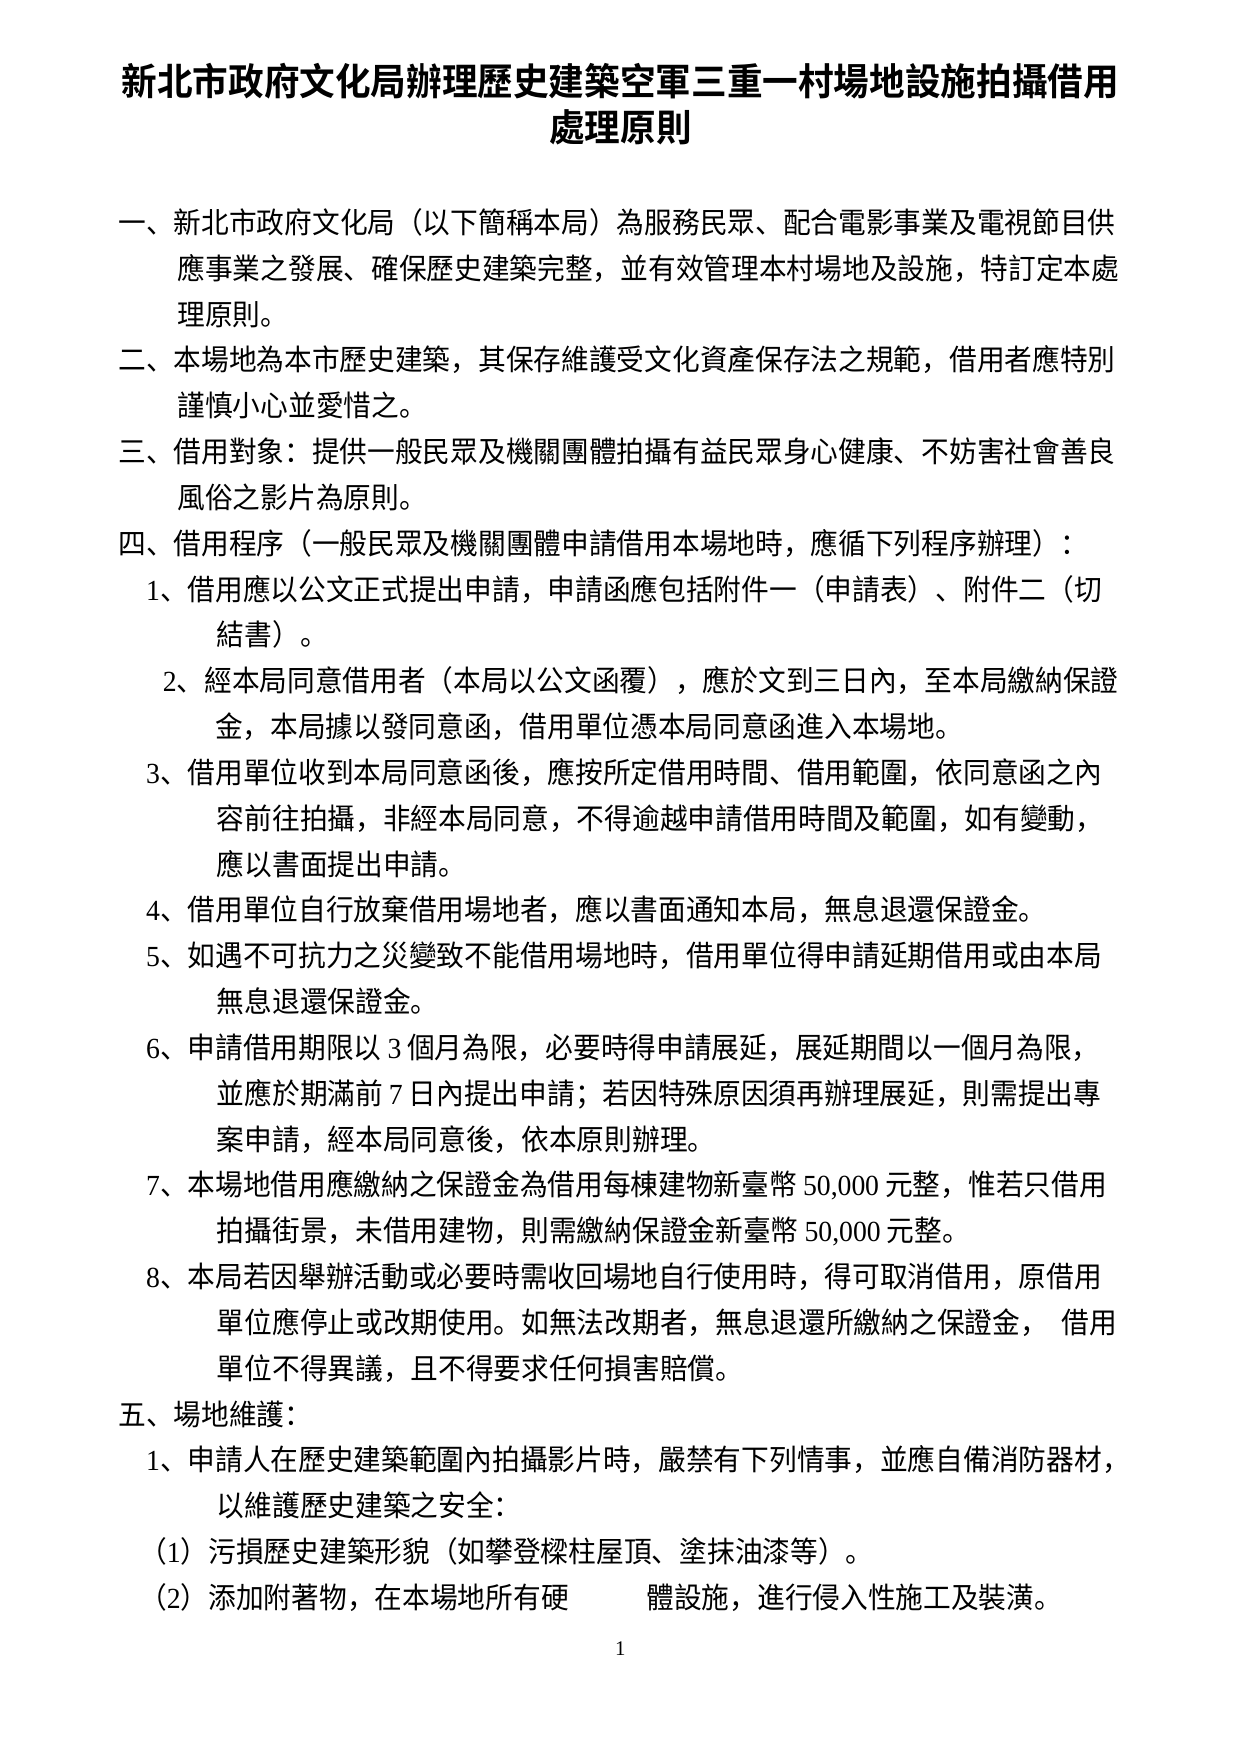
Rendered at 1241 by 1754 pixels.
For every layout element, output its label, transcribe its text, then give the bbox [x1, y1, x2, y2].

text 三、借用對象：提供一般民眾及機關團體拍攝有益民眾身心健康、不妨害社會善良風俗之影片為原則。 [118, 426, 1122, 517]
text 五、場地維護： [118, 1388, 1122, 1434]
text 二、本場地為本市歷史建築，其保存維護受文化資產保存法之規範，借用者應特別謹慎小心並愛惜之。 [118, 334, 1122, 426]
text 7、本場地借用應繳納之保證金為借用每棟建物新臺幣50,000元整，惟若只借用拍攝街景，未借用建物，則需繳納保證金新臺幣50,000元整。 [118, 1159, 1122, 1251]
text （2）添加附著物，在本場地所有硬體設施，進行侵入性施工及裝潢。 [118, 1572, 1122, 1617]
text 4、借用單位自行放棄借用場地者，應以書面通知本局，無息退還保證金。 [118, 884, 1122, 930]
text 3、借用單位收到本局同意函後，應按所定借用時間、借用範圍，依同意函之內容前往拍攝，非經本局同意，不得逾越申請借用時間及範圍，如有變動，應以書面提出申請。 [118, 747, 1122, 884]
text 2、經本局同意借用者（本局以公文函覆），應於文到三日內，至本局繳納保證金，本局據以發同意函，借用單位憑本局同意函進入本場地。 [156, 655, 1122, 747]
text 5、如遇不可抗力之災變致不能借用場地時，借用單位得申請延期借用或由本局無息退還保證金。 [118, 930, 1122, 1022]
text 1、申請人在歷史建築範圍內拍攝影片時，嚴禁有下列情事，並應自備消防器材，以維護歷史建築之安全： [118, 1434, 1122, 1526]
text 一、新北市政府文化局（以下簡稱本局）為服務民眾、配合電影事業及電視節目供應事業之發展、確保歷史建築完整，並有效管理本村場地及設施，特訂定本處理原則。 [118, 197, 1122, 334]
text 6、申請借用期限以3個月為限，必要時得申請展延，展延期間以一個月為限，並應於期滿前7日內提出申請；若因特殊原因須再辦理展延，則需提出專案申請，經本局同意後，依本原則辦理。 [118, 1022, 1122, 1159]
text （1）污損歷史建築形貌（如攀登樑柱屋頂、塗抹油漆等）。 [118, 1526, 1122, 1572]
text 新北市政府文化局辦理歷史建築空軍三重一村場地設施拍攝借用處理原則 [118, 59, 1122, 151]
text 1、借用應以公文正式提出申請，申請函應包括附件一（申請表）、附件二（切結書）。 [118, 563, 1122, 655]
text 8、本局若因舉辦活動或必要時需收回場地自行使用時，得可取消借用，原借用單位應停止或改期使用。如無法改期者，無息退還所繳納之保證金， 借用單位不得異議，且不得要求任何損害賠償。 [118, 1251, 1122, 1388]
text 四、借用程序（一般民眾及機關團體申請借用本場地時，應循下列程序辦理）： [118, 517, 1122, 563]
